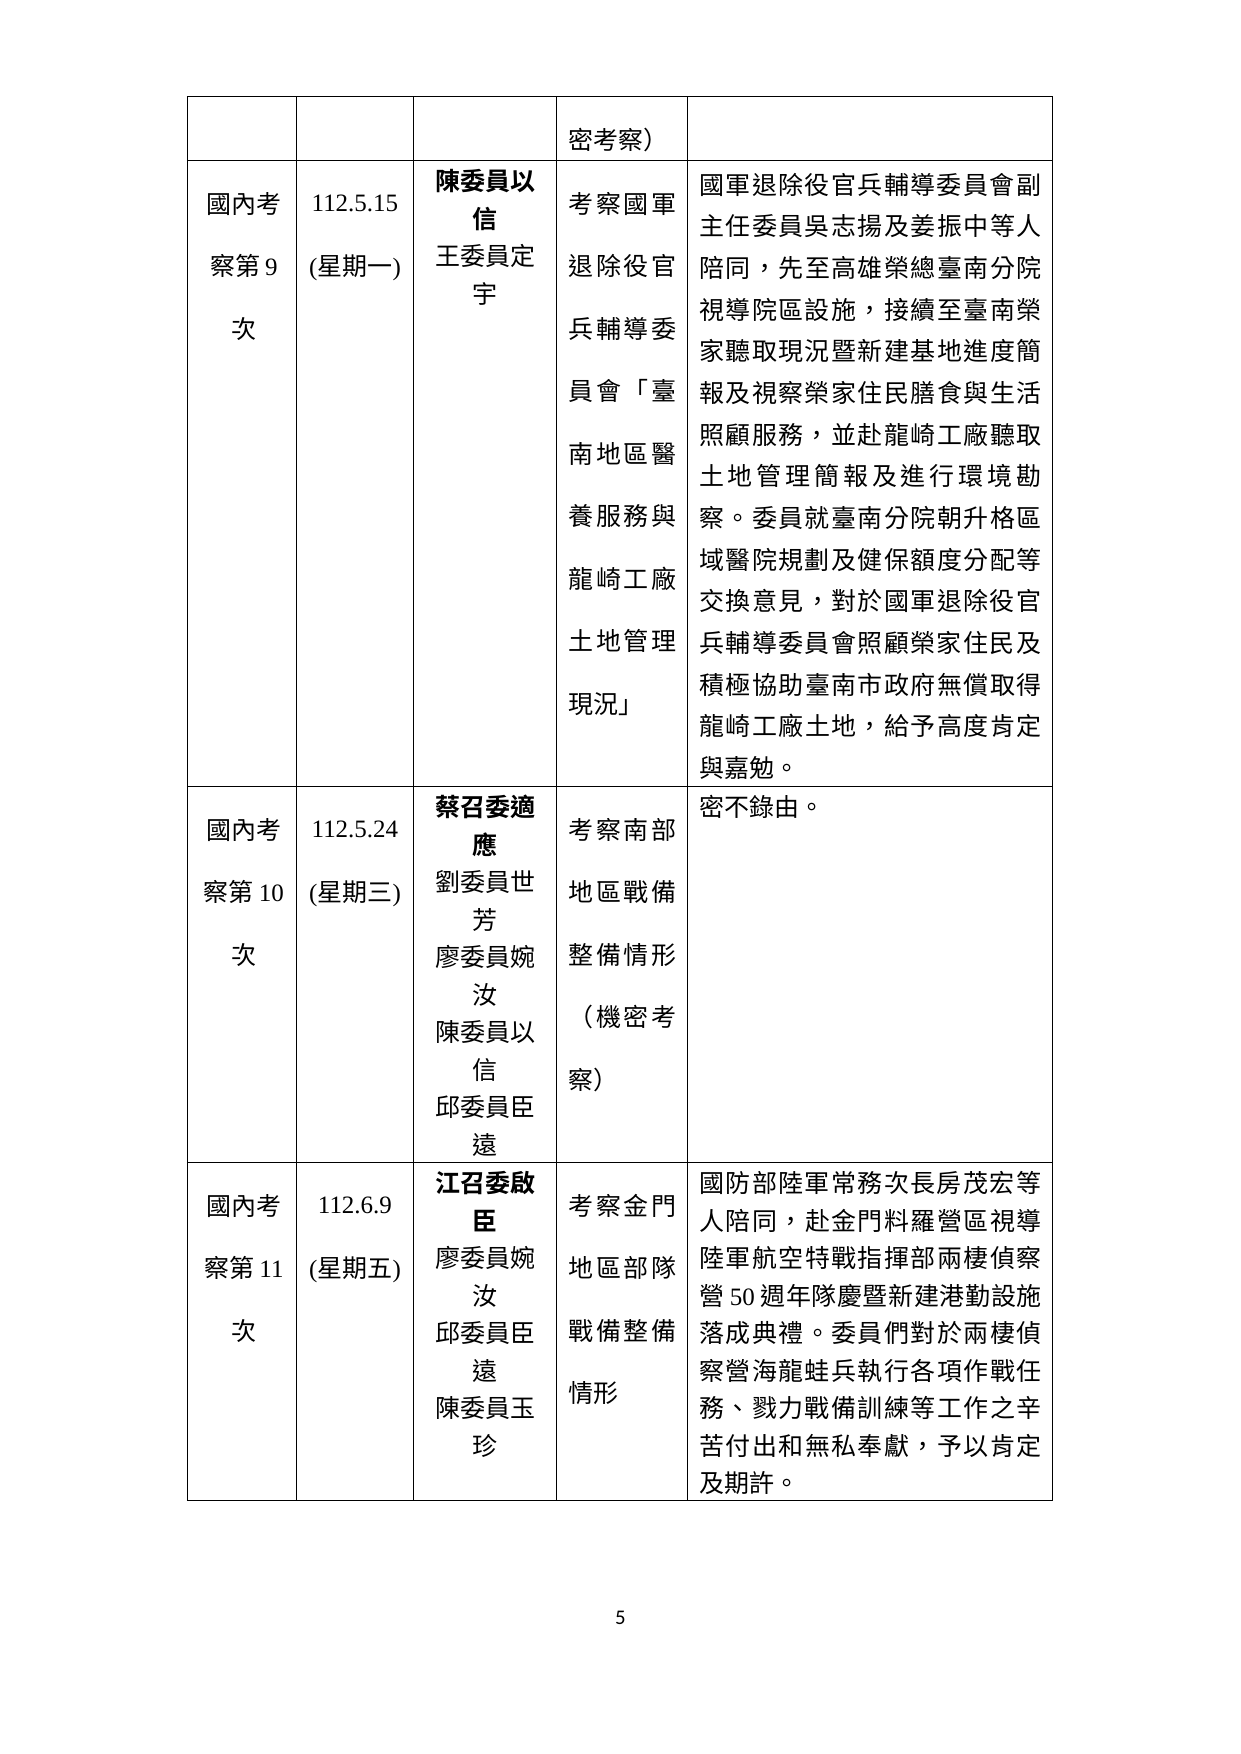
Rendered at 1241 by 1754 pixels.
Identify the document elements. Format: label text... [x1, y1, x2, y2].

table_cell [414, 97, 556, 160]
table_cell 陳委員以信 王委員定宇 [414, 161, 556, 786]
table_cell 國內考察第9次 [188, 161, 296, 786]
table_cell [688, 97, 1052, 160]
table_cell 密不錄由。 [688, 787, 1052, 1162]
table_cell 考察南部地區戰備整備情形（機密考察） [557, 787, 687, 1162]
table_cell 國內考察第11次 [188, 1163, 296, 1500]
table_cell [297, 97, 413, 160]
table_cell 密考察） [557, 97, 687, 160]
table_cell [188, 97, 296, 160]
table_cell 考察國軍退除役官兵輔導委員會「臺南地區醫養服務與龍崎工廠土地管理現況」 [557, 161, 687, 786]
table_cell 112.5.24 (星期三) [297, 787, 413, 1162]
table_cell 112.6.9 (星期五) [297, 1163, 413, 1500]
table_cell 國防部陸軍常務次長房茂宏等人陪同，赴金門料羅營區視導陸軍航空特戰指揮部兩棲偵察營50週年隊慶暨新建港勤設施落成典禮。委員們對於兩棲偵察營海龍蛙兵執行各項作戰任務、戮力戰備訓練等工作之辛苦付出和無私奉獻，予以肯定及期許。 [688, 1163, 1052, 1500]
table_cell 考察金門地區部隊戰備整備情形 [557, 1163, 687, 1500]
table_cell 112.5.15 (星期一) [297, 161, 413, 786]
table_cell 國內考察第10次 [188, 787, 296, 1162]
table_cell 國軍退除役官兵輔導委員會副主任委員吳志揚及姜振中等人陪同，先至高雄榮總臺南分院視導院區設施，接續至臺南榮家聽取現況暨新建基地進度簡報及視察榮家住民膳食與生活照顧服務，並赴龍崎工廠聽取土地管理簡報及進行環境勘察。委員就臺南分院朝升格區域醫院規劃及健保額度分配等交換意見，對於國軍退除役官兵輔導委員會照顧榮家住民及積極協助臺南市政府無償取得龍崎工廠土地，給予高度肯定與嘉勉。 [688, 161, 1052, 786]
table_cell 江召委啟臣 廖委員婉汝 邱委員臣遠 陳委員玉珍 [414, 1163, 556, 1500]
table_cell 蔡召委適應 劉委員世芳 廖委員婉汝 陳委員以信 邱委員臣遠 [414, 787, 556, 1162]
